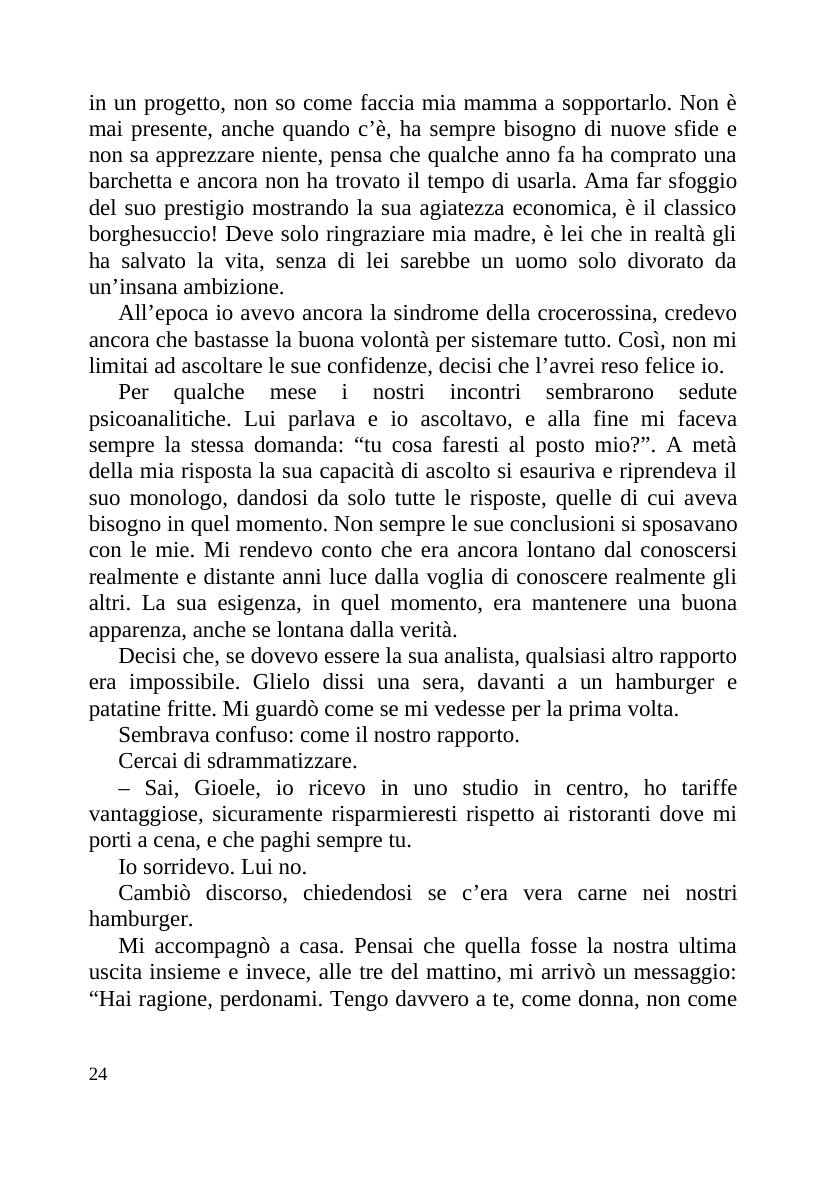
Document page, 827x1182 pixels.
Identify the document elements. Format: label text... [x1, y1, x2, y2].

text Io sorridevo. Lui no. [88, 853, 738, 879]
text Cercai di sdrammatizzare. [88, 747, 738, 774]
text All’epoca io avevo ancora la sindrome della crocerossina, credevo ancora che bastasse la buona volontà per sistemare tutto. Così, non mi limitai ad ascoltare le sue confidenze, decisi che l’avrei reso felice io. [88, 299, 738, 378]
text Decisi che, se dovevo essere la sua analista, qualsiasi altro rapporto era impossibile. Glielo dissi una sera, davanti a un hamburger e patatine fritte. Mi guardò come se mi vedesse per la prima volta. [88, 642, 738, 721]
text in un progetto, non so come faccia mia mamma a sopportarlo. Non è mai presente, anche quando c’è, ha sempre bisogno di nuove sfide e non sa apprezzare niente, pensa che qualche anno fa ha comprato una barchetta e ancora non ha trovato il tempo di usarla. Ama far sfoggio del suo prestigio mostrando la sua agiatezza economica, è il classico borghesuccio! Deve solo ringraziare mia madre, è lei che in realtà gli ha salvato la vita, senza di lei sarebbe un uomo solo divorato da un’insana ambizione. [88, 88, 738, 299]
text Per qualche mese i nostri incontri sembrarono sedute psicoanalitiche. Lui parlava e io ascoltavo, e alla fine mi faceva sempre la stessa domanda: “tu cosa faresti al posto mio?”. A metà della mia risposta la sua capacità di ascolto si esauriva e riprendeva il suo monologo, dandosi da solo tutte le risposte, quelle di cui aveva bisogno in quel momento. Non sempre le sue conclusioni si sposavano con le mie. Mi rendevo conto che era ancora lontano dal conoscersi realmente e distante anni luce dalla voglia di conoscere realmente gli altri. La sua esigenza, in quel momento, era mantenere una buona apparenza, anche se lontana dalla verità. [88, 378, 738, 642]
text Mi accompagnò a casa. Pensai che quella fosse la nostra ultima uscita insieme e invece, alle tre del mattino, mi arrivò un messaggio: “Hai ragione, perdonami. Tengo davvero a te, come donna, non come [88, 932, 738, 1011]
text Sembrava confuso: come il nostro rapporto. [88, 721, 738, 747]
text – Sai, Gioele, io ricevo in uno studio in centro, ho tariffe vantaggiose, sicuramente risparmieresti rispetto ai ristoranti dove mi porti a cena, e che paghi sempre tu. [88, 774, 738, 853]
text Cambiò discorso, chiedendosi se c’era vera carne nei nostri hamburger. [88, 879, 738, 932]
